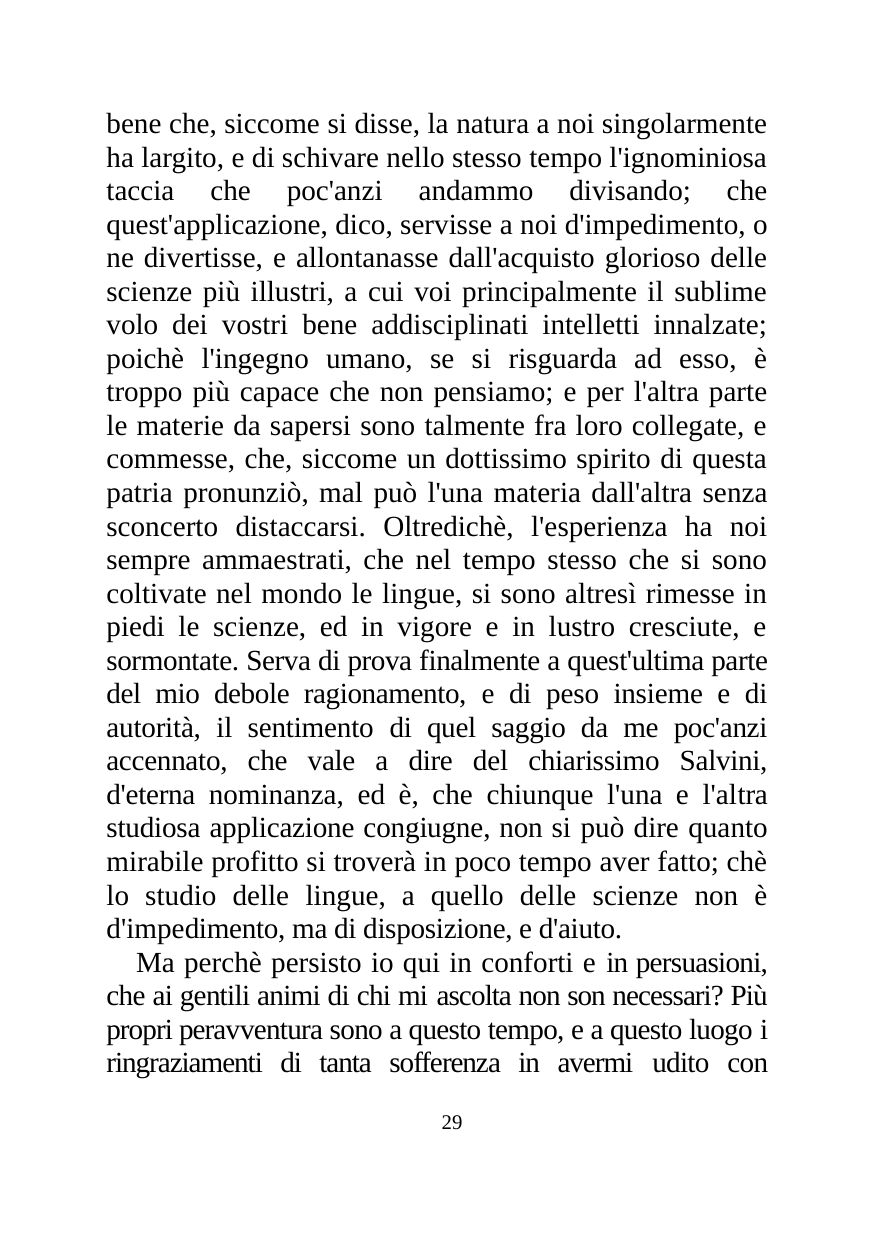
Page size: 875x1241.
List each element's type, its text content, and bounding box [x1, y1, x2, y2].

text Ma perchè persisto io qui in conforti e in persuasioni, che ai gentili animi di chi mi ascolta non son necessari? Più propri peravventura sono a questo tempo, e a questo luogo i ringraziamenti di tanta sofferenza in avermi udito con [106, 945, 768, 1079]
text bene che, siccome si disse, la natura a noi singolarmente ha largito, e di schivare nello stesso tempo l'ignominiosa taccia che poc'anzi andammo divisando; che quest'applicazione, dico, servisse a noi d'impedimento, o ne divertisse, e allontanasse dall'acquisto glorioso delle scienze più illustri, a cui voi principalmente il sublime volo dei vostri bene addisciplinati intelletti innalzate; poichè l'ingegno umano, se si risguarda ad esso, è troppo più capace che non pensiamo; e per l'altra parte le materie da sapersi sono talmente fra loro collegate, e commesse, che, siccome un dottissimo spirito di questa patria pronunziò, mal può l'una materia dall'altra senza sconcerto distaccarsi. Oltredichè, l'esperienza ha noi sempre ammaestrati, che nel tempo stesso che si sono coltivate nel mondo le lingue, si sono altresì rimesse in piedi le scienze, ed in vigore e in lustro cresciute, e sormontate. Serva di prova finalmente a quest'ultima parte del mio debole ragionamento, e di peso insieme e di autorità, il sentimento di quel saggio da me poc'anzi accennato, che vale a dire del chiarissimo Salvini, d'eterna nominanza, ed è, che chiunque l'una e l'altra studiosa applicazione congiugne, non si può dire quanto mirabile profitto si troverà in poco tempo aver fatto; chè lo studio delle lingue, a quello delle scienze non è d'impedimento, ma di disposizione, e d'aiuto. [106, 106, 768, 945]
